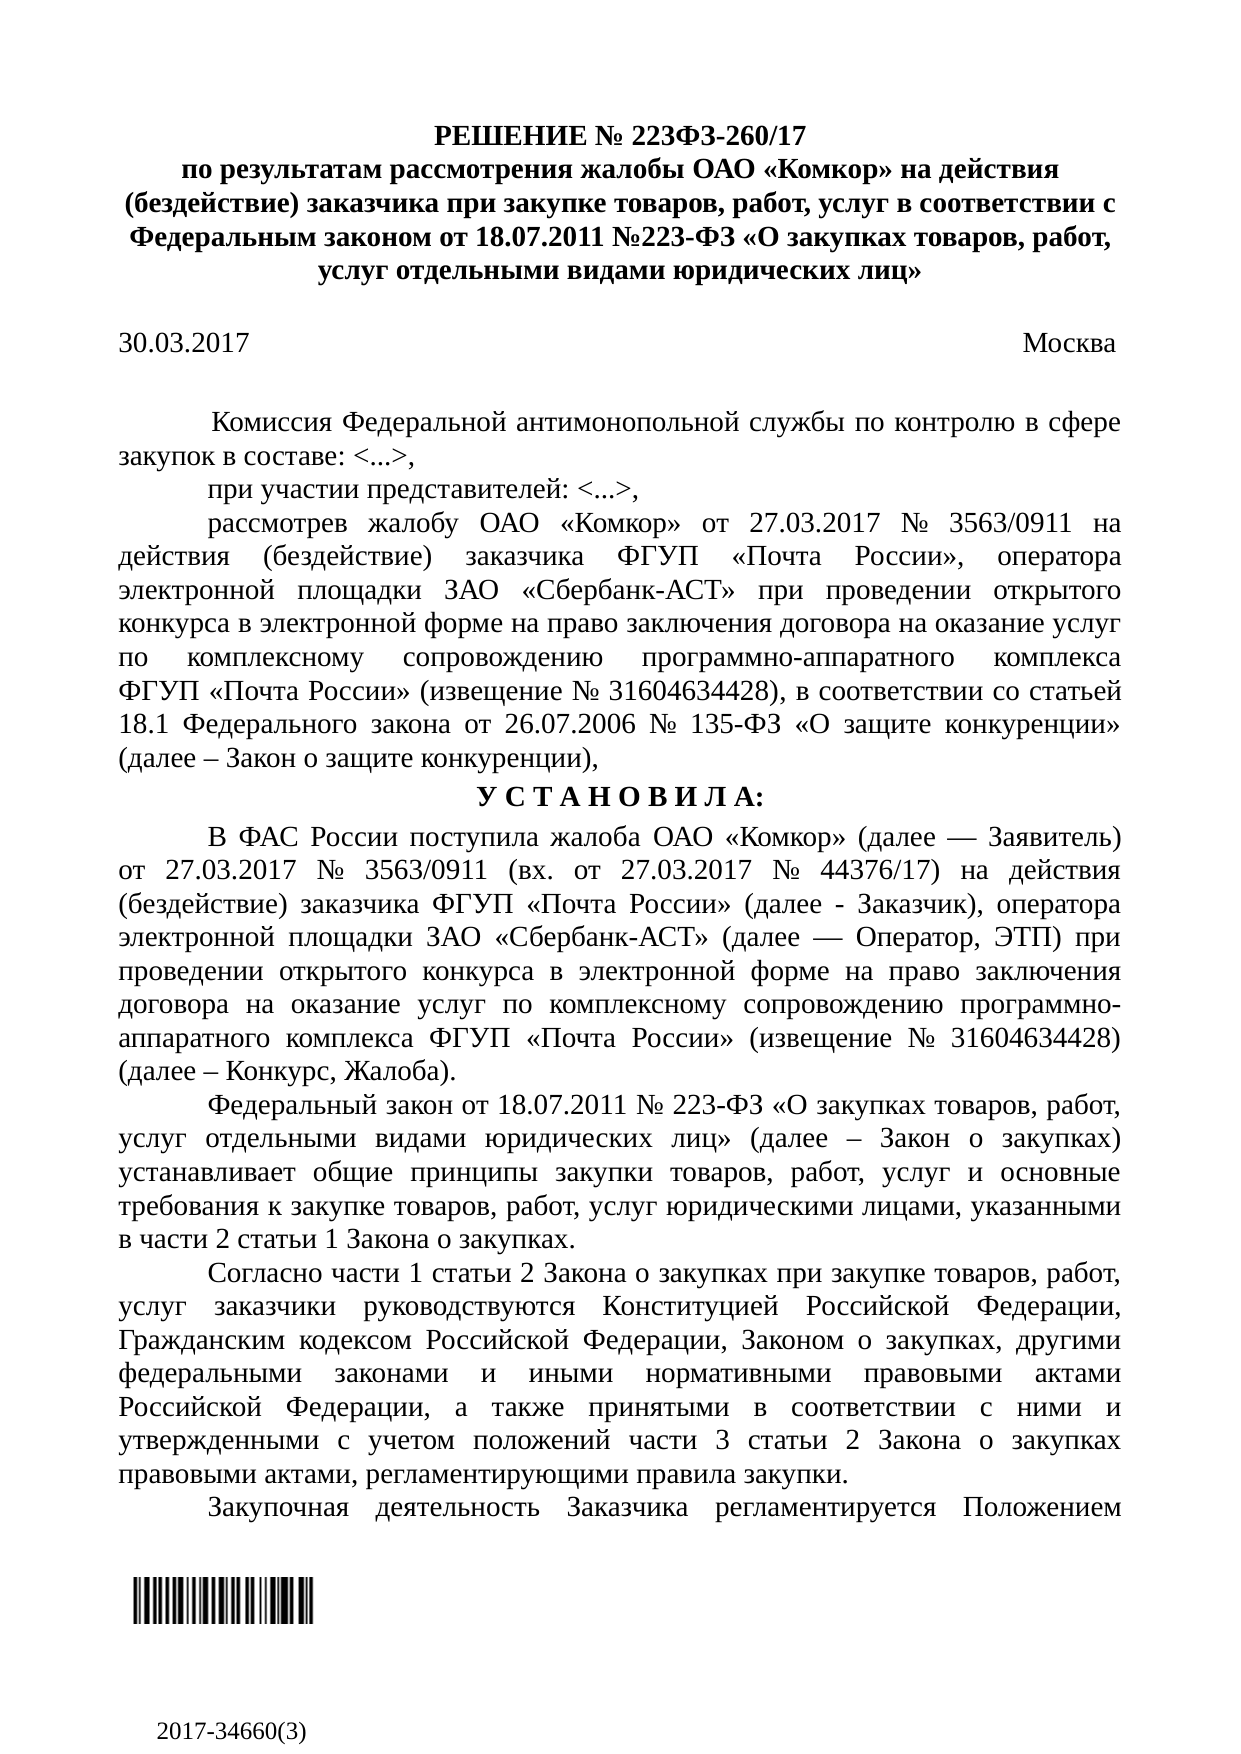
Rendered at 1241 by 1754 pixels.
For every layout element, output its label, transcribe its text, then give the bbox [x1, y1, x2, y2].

text Федеральный закон от 18.07.2011 № 223-ФЗ «О закупках товаров, работ, услуг отдельными видами юридических лиц» (далее – Закон о закупках) устанавливает общие принципы закупки товаров, работ, услуг и основные требования к закупке товаров, работ, услуг юридическими лицами, указанными в части 2 статьи 1 Закона о закупках. [118, 1087, 1122, 1255]
text В ФАС России поступила жалоба ОАО «Комкор» (далее — Заявитель) от 27.03.2017 № 3563/0911 (вх. от 27.03.2017 № 44376/17) на действия (бездействие) заказчика ФГУП «Почта России» (далее - Заказчик), оператора электронной площадки ЗАО «Сбербанк-АСТ» (далее — Оператор, ЭТП) при проведении открытого конкурса в электронной форме на право заключения договора на оказание услуг по комплексному сопровождению программно-аппаратного комплекса ФГУП «Почта России» (извещение № 31604634428) (далее – Конкурс, Жалоба). [118, 819, 1122, 1087]
text по результатам рассмотрения жалобы ОАО «Комкор» на действия (бездействие) заказчика при закупке товаров, работ, услуг в соответствии с Федеральным законом от 18.07.2011 №223-ФЗ «О закупках товаров, работ, услуг отдельными видами юридических лиц» [118, 152, 1122, 286]
text Согласно части 1 статьи 2 Закона о закупках при закупке товаров, работ, услуг заказчики руководствуются Конституцией Российской Федерации, Гражданским кодексом Российской Федерации, Законом о закупках, другими федеральными законами и иными нормативными правовыми актами Российской Федерации, а также принятыми в соответствии с ними и утвержденными с учетом положений части 3 статьи 2 Закона о закупках правовыми актами, регламентирующими правила закупки. [118, 1255, 1122, 1489]
text 30.03.2017 Москва [118, 325, 1122, 359]
text Закупочная деятельность Заказчика регламентируется Положением [118, 1489, 1122, 1523]
text РЕШЕНИЕ № 223ФЗ-260/17 [118, 118, 1122, 152]
picture [118, 1577, 331, 1624]
text У С Т А Н О В И Л А: [118, 779, 1122, 813]
text при участии представителей: <...>, [118, 471, 1122, 505]
text рассмотрев жалобу ОАО «Комкор» от 27.03.2017 № 3563/0911 на действия (бездействие) заказчика ФГУП «Почта России», оператора электронной площадки ЗАО «Сбербанк-АСТ» при проведении открытого конкурса в электронной форме на право заключения договора на оказание услуг по комплексному сопровождению программно-аппаратного комплекса ФГУП «Почта России» (извещение № 31604634428), в соответствии со статьей 18.1 Федерального закона от 26.07.2006 № 135-ФЗ «О защите конкуренции» (далее – Закон о защите конкуренции), [118, 505, 1122, 773]
text Комиссия Федеральной антимонопольной службы по контролю в сфере закупок в составе: <...>, [118, 404, 1122, 471]
